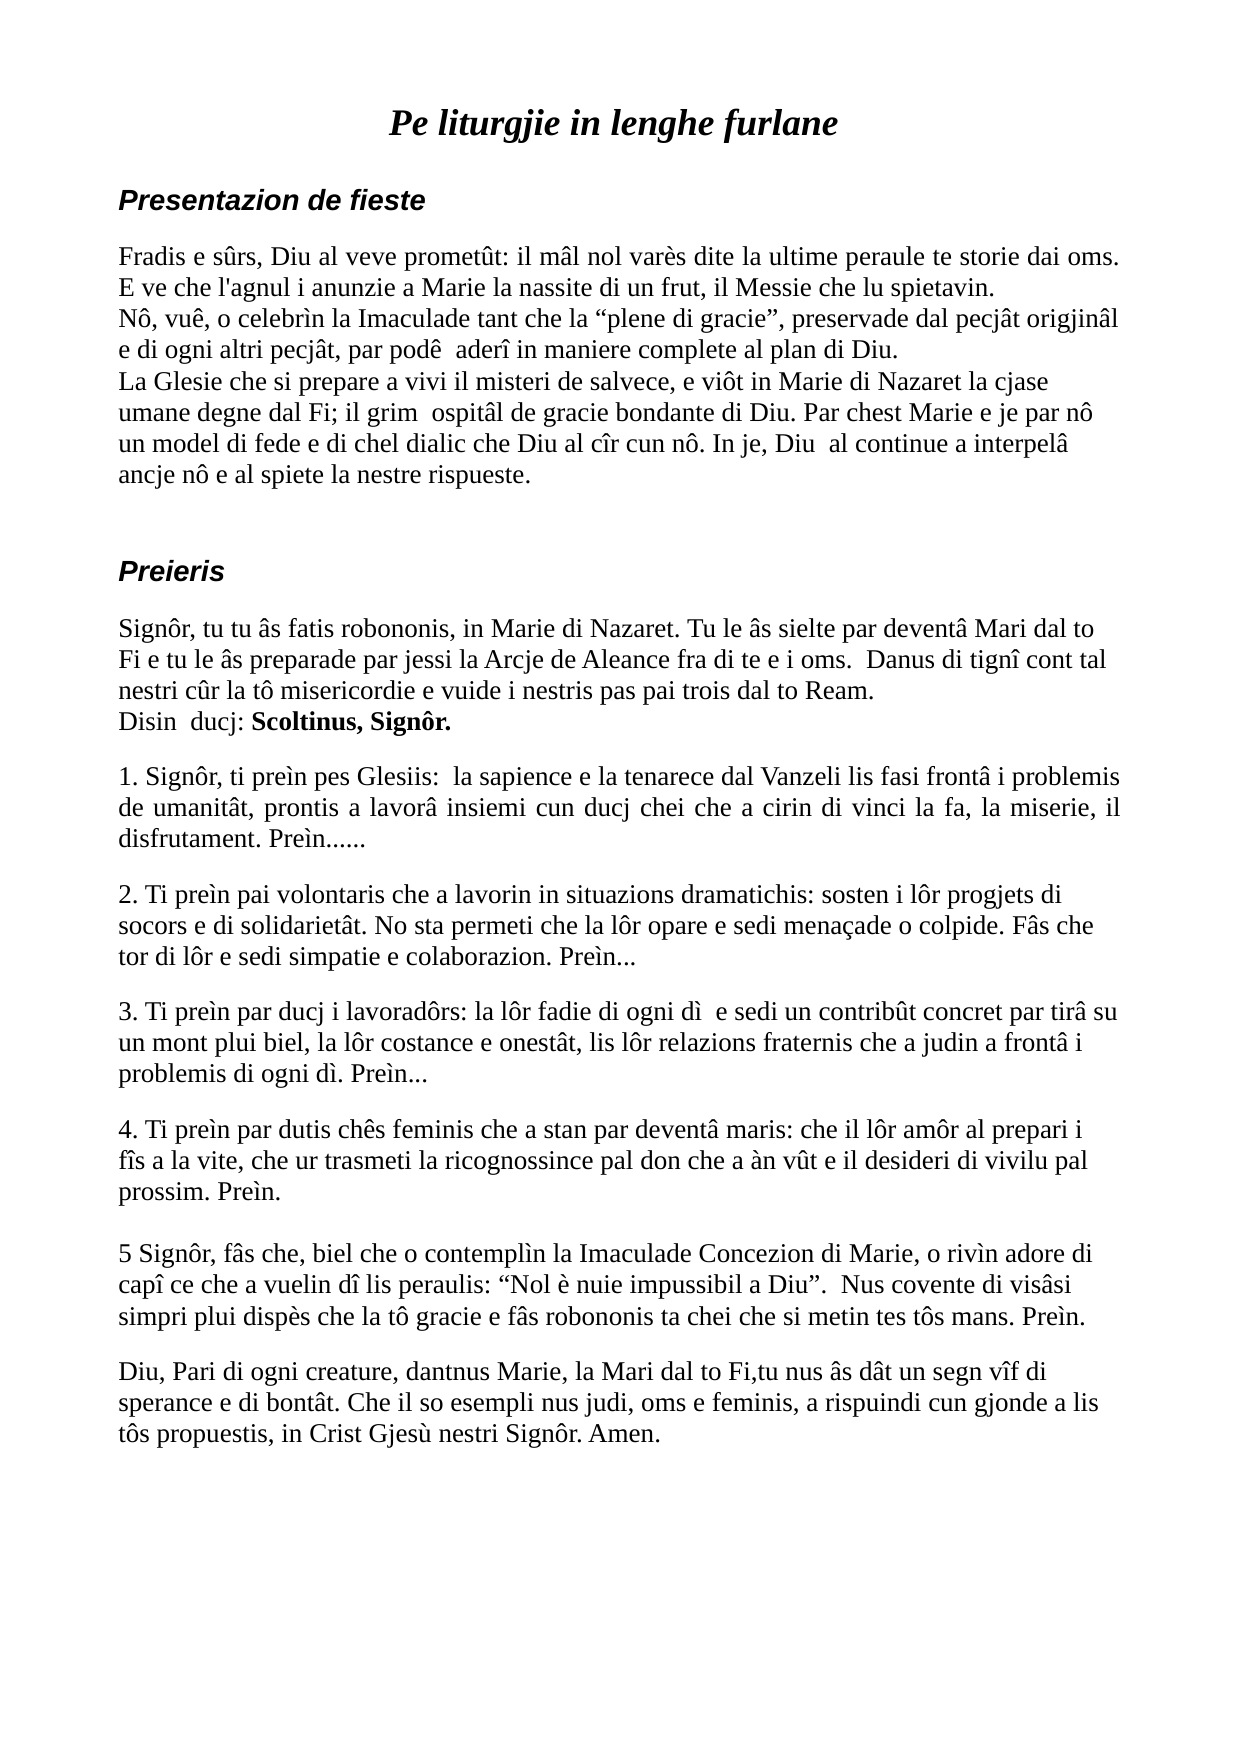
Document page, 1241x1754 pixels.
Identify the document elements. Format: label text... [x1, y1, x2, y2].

text Preieris [118, 554, 1122, 588]
text 4. Ti preìn par dutis chês feminis che a stan par deventâ maris: che il lôr amôr al prepari i fîs a la vite, che ur trasmeti la ricognossince pal don che a àn vût e il desideri di vivilu pal prossim. Preìn. [118, 1113, 1122, 1206]
text 5 Signôr, fâs che, biel che o contemplìn la Imaculade Concezion di Marie, o rivìn adore di capî ce che a vuelin dî lis peraulis: “Nol è nuie impussibil a Diu”. Nus covente di visâsi simpri plui dispès che la tô gracie e fâs robononis ta chei che si metin tes tôs mans. Preìn. [118, 1237, 1122, 1331]
subtitle Presentazion de fieste [118, 183, 1122, 216]
text 3. Ti preìn par ducj i lavoradôrs: la lôr fadie di ogni dì e sedi un contribût concret par tirâ su un mont plui biel, la lôr costance e onestât, lis lôr relazions fraternis che a judin a frontâ i problemis di ogni dì. Preìn... [118, 995, 1122, 1089]
text Nô, vuê, o celebrìn la Imaculade tant che la “plene di gracie”, preservade dal pecjât origjinâl e di ogni altri pecjât, par podê aderî in maniere complete al plan di Diu. [118, 302, 1122, 365]
text Disin ducj: Scoltinus, Signôr. [118, 705, 1122, 736]
text 2. Ti preìn pai volontaris che a lavorin in situazions dramatichis: sosten i lôr progjets di socors e di solidarietât. No sta permeti che la lôr opare e sedi menaçade o colpide. Fâs che tor di lôr e sedi simpatie e colaborazion. Preìn... [118, 878, 1122, 971]
text 1. Signôr, ti preìn pes Glesiis: la sapience e la tenarece dal Vanzeli lis fasi frontâ i problemis de umanitât, prontis a lavorâ insiemi cun ducj chei che a cirin di vinci la fa, la miserie, il disfrutament. Preìn...... [118, 760, 1122, 854]
text Signôr, tu tu âs fatis robononis, in Marie di Nazaret. Tu le âs sielte par deventâ Mari dal to Fi e tu le âs preparade par jessi la Arcje de Aleance fra di te e i oms. Danus di tignî cont tal nestri cûr la tô misericordie e vuide i nestris pas pai trois dal to Ream. [118, 612, 1122, 705]
text Fradis e sûrs, Diu al veve prometût: il mâl nol varès dite la ultime peraule te storie dai oms. E ve che l'agnul i anunzie a Marie la nassite di un frut, il Messie che lu spietavin. [118, 240, 1122, 302]
text Pe liturgjie in lenghe furlane [118, 100, 1122, 143]
text Diu, Pari di ogni creature, dantnus Marie, la Mari dal to Fi,tu nus âs dât un segn vîf di sperance e di bontât. Che il so esempli nus judi, oms e feminis, a rispuindi cun gjonde a lis tôs propuestis, in Crist Gjesù nestri Signôr. Amen. [118, 1355, 1122, 1448]
text La Glesie che si prepare a vivi il misteri de salvece, e viôt in Marie di Nazaret la cjase umane degne dal Fi; il grim ospitâl de gracie bondante di Diu. Par chest Marie e je par nô un model di fede e di chel dialic che Diu al cîr cun nô. In je, Diu al continue a interpelâ ancje nô e al spiete la nestre rispueste. [118, 365, 1122, 489]
